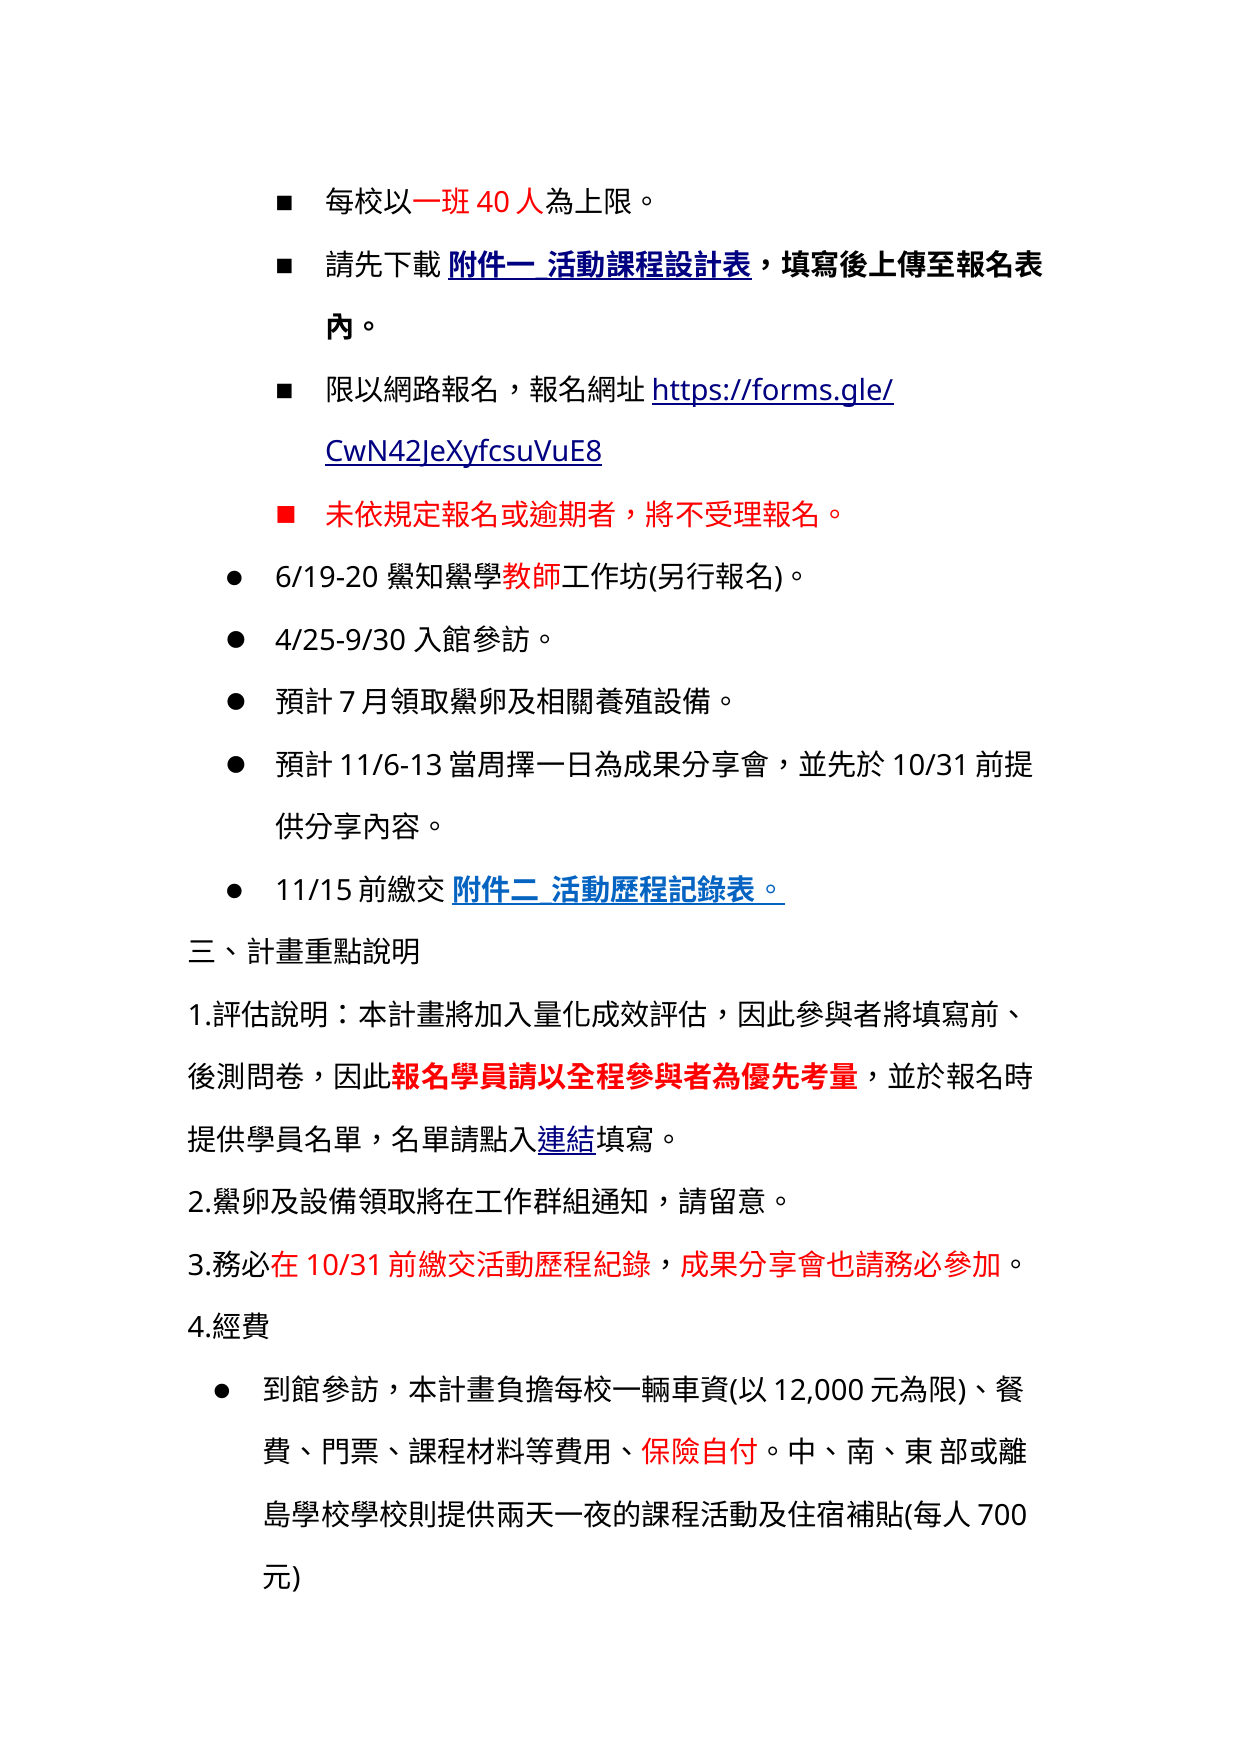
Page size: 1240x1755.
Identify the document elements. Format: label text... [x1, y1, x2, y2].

text 3.務必在10/31前繳交活動歷程紀錄，成果分享會也請務必參加。 [187, 1221, 1052, 1283]
list 預計11/6-13當周擇一日為成果分享會，並先於10/31前提供分享內容。 [225, 721, 1052, 846]
text 2.鱟卵及設備領取將在工作群組通知，請留意。 [187, 1158, 1052, 1221]
list 未依規定報名或逾期者，將不受理報名。 [275, 471, 1052, 533]
list 4/25-9/30 入館參訪。 [225, 596, 1052, 658]
list 請先下載 附件一_活動課程設計表，填寫後上傳至報名表內。 [275, 221, 1052, 346]
text 三、計畫重點說明 [187, 908, 1052, 971]
list 6/19-20 鱟知鱟學教師工作坊(另行報名)。 [225, 533, 1052, 596]
list 11/15前繳交 附件二_活動歷程記錄表。 [225, 846, 1052, 908]
list 到館參訪，本計畫負擔每校一輛車資(以12,000元為限)、餐費、門票、課程材料等費用、保險自付。中、南、東 部或離島學校學校則提供兩天一夜的課程活動及住宿補貼(每人700元) [212, 1346, 1052, 1596]
list 限以網路報名，報名網址https://forms.gle/CwN42JeXyfcsuVuE8 [275, 346, 1052, 471]
text 4.經費 [187, 1283, 1052, 1346]
list 每校以一班40人為上限。 [275, 158, 1052, 221]
list 預計7月領取鱟卵及相關養殖設備。 [225, 658, 1052, 721]
text 1.評估說明：本計畫將加入量化成效評估，因此參與者將填寫前、後測問卷，因此報名學員請以全程參與者為優先考量，並於報名時提供學員名單，名單請點入連結填寫。 [187, 971, 1052, 1158]
